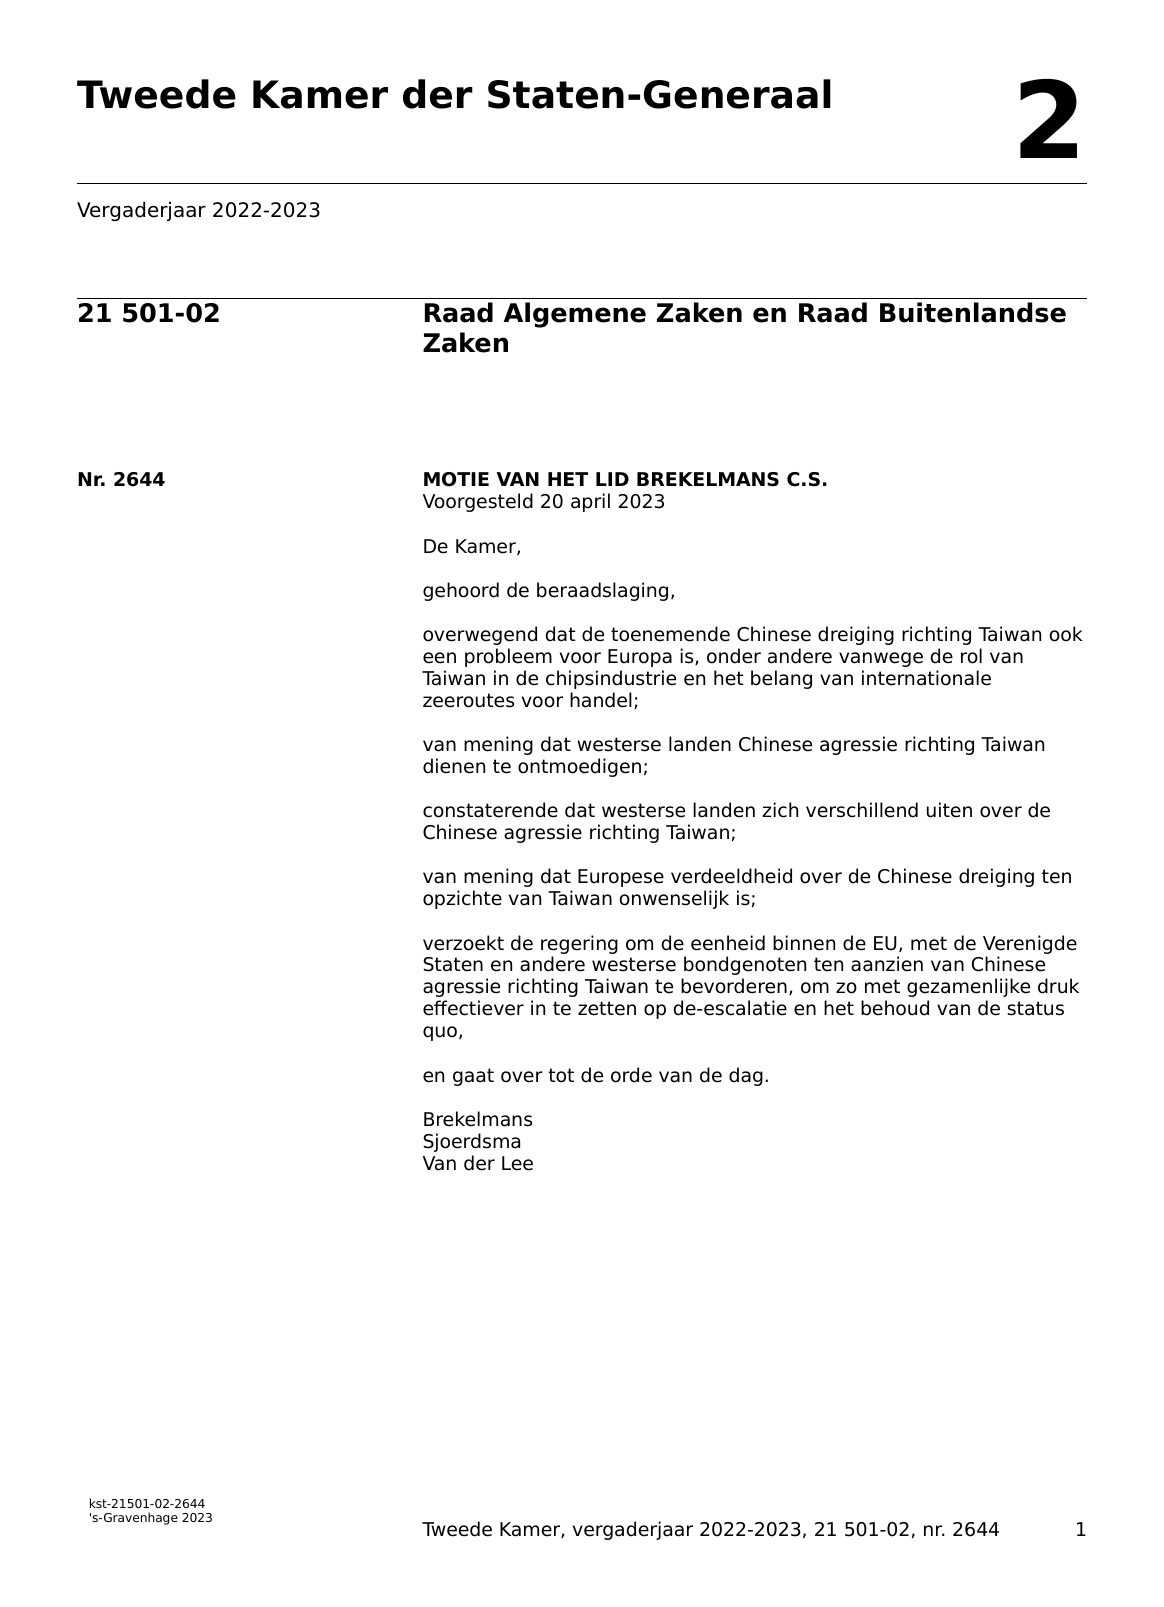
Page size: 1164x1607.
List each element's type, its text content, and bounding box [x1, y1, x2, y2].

text van mening dat Europese verdeeldheid over de Chinese dreiging ten opzichte van Taiwan onwenselijk is; [422, 866, 1087, 910]
table_header Tweede Kamer der Staten-Generaal [77, 59, 886, 183]
subtitle 21 501-02 Raad Algemene Zaken en Raad Buitenlandse Zaken [77, 299, 1087, 358]
text Voorgesteld 20 april 2023 [422, 491, 1087, 513]
text Brekelmans [422, 1109, 1087, 1131]
text De Kamer, [422, 536, 1087, 557]
text Sjoerdsma [422, 1131, 1087, 1153]
text kst-21501-02-2644 [88, 1497, 323, 1511]
text overwegend dat de toenemende Chinese dreiging richting Taiwan ook een probleem voor Europa is, onder andere vanwege de rol van Taiwan in de chipsindustrie en het belang van internationale zeeroutes voor handel; [422, 624, 1087, 712]
text en gaat over tot de orde van de dag. [422, 1064, 1087, 1086]
text van mening dat westerse landen Chinese agressie richting Taiwan dienen te ontmoedigen; [422, 734, 1087, 778]
text verzoekt de regering om de eenheid binnen de EU, met de Verenigde Staten en andere westerse bondgenoten ten aanzien van Chinese agressie richting Taiwan te bevorderen, om zo met gezamenlijke druk effectiever in te zetten op de-escalatie en het behoud van de status quo, [422, 932, 1087, 1042]
text Van der Lee [422, 1153, 1087, 1174]
table_header 2 [886, 59, 1087, 183]
text 's-Gravenhage 2023 [88, 1511, 323, 1525]
text constaterende dat westerse landen zich verschillend uiten over de Chinese agressie richting Taiwan; [422, 800, 1087, 844]
subtitle Nr. 2644 MOTIE VAN HET LID BREKELMANS C.S. [77, 469, 1087, 491]
text gehoord de beraadslaging, [422, 580, 1087, 602]
table_cell Vergaderjaar 2022-2023 [77, 184, 1087, 298]
